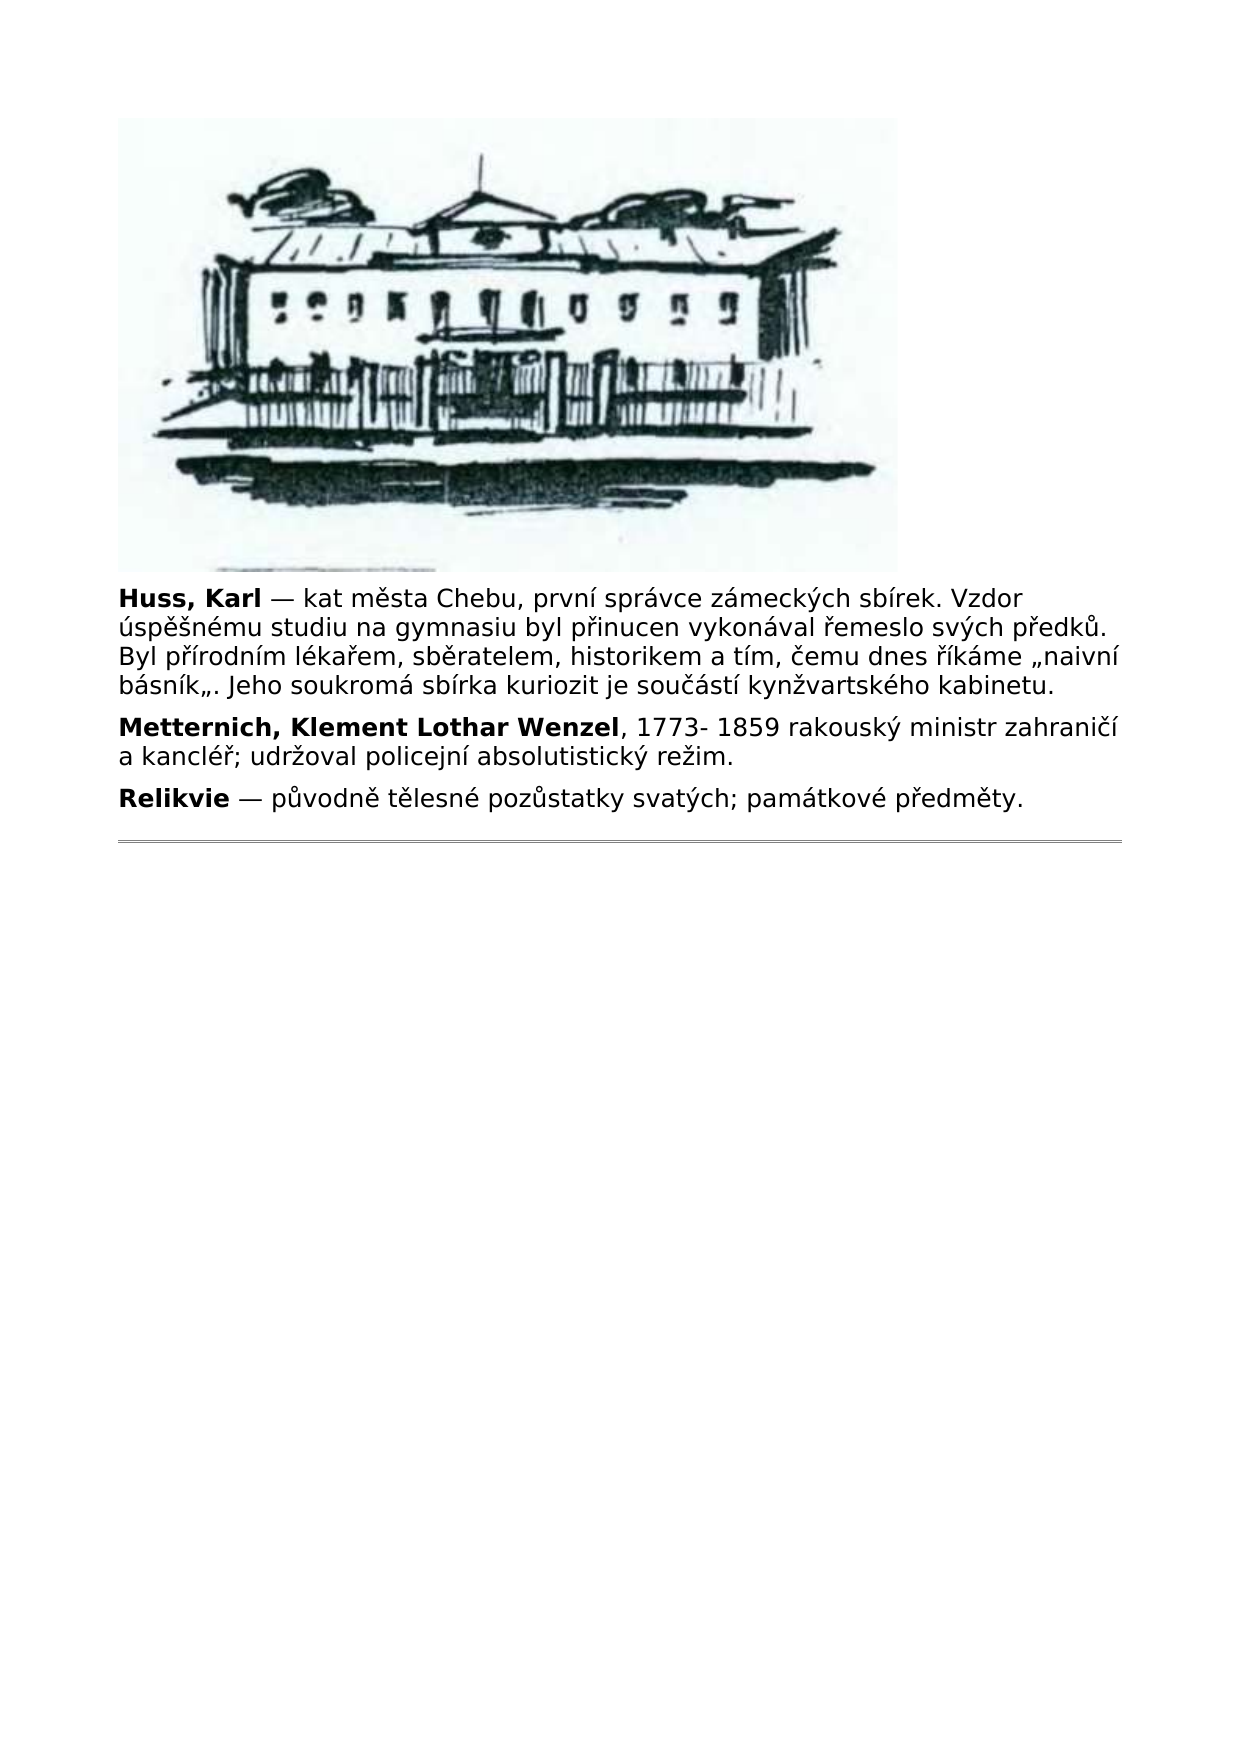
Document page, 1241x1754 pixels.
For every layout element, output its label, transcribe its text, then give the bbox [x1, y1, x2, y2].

text Huss, Karl — kat města Chebu, první správce zámeckých sbírek. Vzdor úspěšnému studiu na gymnasiu byl přinucen vykonával řemeslo svých předků. Byl přírodním lékařem, sběratelem, historikem a tím, čemu dnes říkáme „naivní básník„. Jeho soukromá sbírka kuriozit je součástí kynžvartského kabinetu. [118, 584, 1122, 700]
text Relikvie — původně tělesné pozůstatky svatých; památkové předměty. ﻿ [118, 784, 1122, 813]
picture [118, 118, 898, 572]
text Metternich, Klement Lothar Wenzel, 1773- 1859 rakouský ministr zahraničí a kancléř; udržoval policejní absolutistický režim. [118, 713, 1122, 771]
